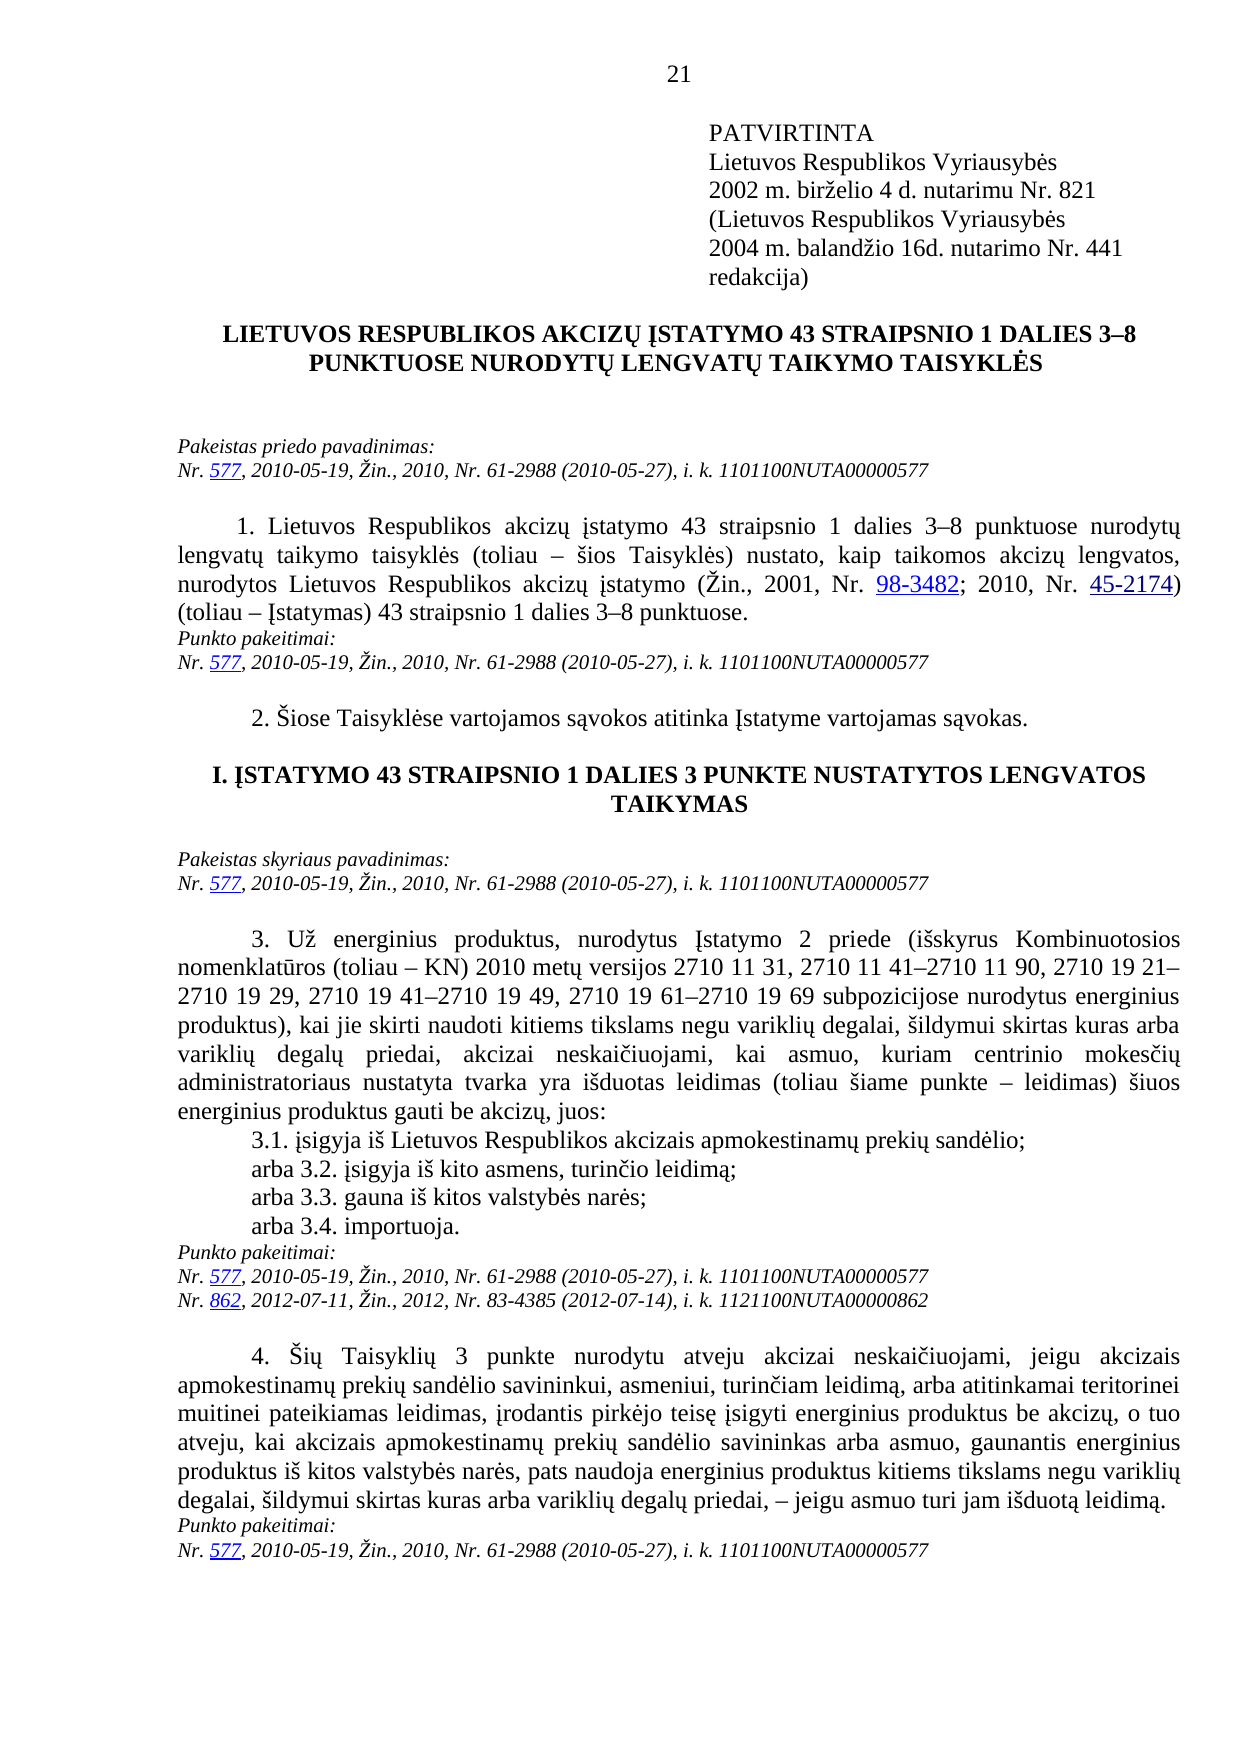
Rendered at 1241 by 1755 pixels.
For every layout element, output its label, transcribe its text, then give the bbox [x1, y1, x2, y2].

text Nr. 577, 2010-05-19, Žin., 2010, Nr. 61-2988 (2010-05-27), i. k. 1101100NUTA00000577 [177, 458, 1181, 482]
text 2002 m. birželio 4 d. nutarimu Nr. 821 [177, 176, 1181, 204]
text redakcija) [177, 262, 1181, 291]
text 4. Šių Taisyklių 3 punkte nurodytu atveju akcizai neskaičiuojami, jeigu akcizais apmokestinamų prekių sandėlio savininkui, asmeniui, turinčiam leidimą, arba atitinkamai teritorinei muitinei pateikiamas leidimas, įrodantis pirkėjo teisę įsigyti energinius produktus be akcizų, o tuo atveju, kai akcizais apmokestinamų prekių sandėlio savininkas arba asmuo, gaunantis energinius produktus iš kitos valstybės narės, pats naudoja energinius produktus kitiems tikslams negu variklių degalai, šildymui skirtas kuras arba variklių degalų priedai, – jeigu asmuo turi jam išduotą leidimą. [177, 1341, 1181, 1513]
text arba 3.4. importuoja. [177, 1211, 1181, 1240]
text 2004 m. balandžio 16d. nutarimo Nr. 441 [177, 233, 1181, 262]
text Pakeistas skyriaus pavadinimas: [177, 847, 1181, 871]
text Punkto pakeitimai: [177, 1513, 1181, 1537]
text I. ĮSTATYMO 43 STRAIPSNIO 1 DALIES 3 PUNKTE NUSTATYTOS LENGVATOS [177, 761, 1181, 789]
text arba 3.3. gauna iš kitos valstybės narės; [177, 1182, 1181, 1211]
text TAIKYMAS [177, 789, 1181, 818]
text Nr. 862, 2012-07-11, Žin., 2012, Nr. 83-4385 (2012-07-14), i. k. 1121100NUTA00000862 [177, 1288, 1181, 1312]
text Lietuvos Respublikos Vyriausybės [177, 147, 1181, 176]
text arba 3.2. įsigyja iš kito asmens, turinčio leidimą; [177, 1154, 1181, 1182]
text LIETUVOS RESPUBLIKOS AKCIZŲ ĮSTATYMO 43 STRAIPSNIO 1 DALIES 3–8 PUNKTUOSE NURODYTŲ LENGVATŲ TAIKYMO TAISYKLĖS [177, 319, 1181, 377]
text Pakeistas priedo pavadinimas: [177, 434, 1181, 458]
text Punkto pakeitimai: [177, 1240, 1181, 1264]
text 3. Už energinius produktus, nurodytus Įstatymo 2 priede (išskyrus Kombinuotosios nomenklatūros (toliau – KN) 2010 metų versijos 2710 11 31, 2710 11 41–2710 11 90, 2710 19 21–2710 19 29, 2710 19 41–2710 19 49, 2710 19 61–2710 19 69 subpozicijose nurodytus energinius produktus), kai jie skirti naudoti kitiems tikslams negu variklių degalai, šildymui skirtas kuras arba variklių degalų priedai, akcizai neskaičiuojami, kai asmuo, kuriam centrinio mokesčių administratoriaus nustatyta tvarka yra išduotas leidimas (toliau šiame punkte – leidimas) šiuos energinius produktus gauti be akcizų, juos: [177, 924, 1181, 1125]
text 1. Lietuvos Respublikos akcizų įstatymo 43 straipsnio 1 dalies 3–8 punktuose nurodytų lengvatų taikymo taisyklės (toliau – šios Taisyklės) nustato, kaip taikomos akcizų lengvatos, nurodytos Lietuvos Respublikos akcizų įstatymo (Žin., 2001, Nr. 98-3482; 2010, Nr. 45-2174) (toliau – Įstatymas) 43 straipsnio 1 dalies 3–8 punktuose. [177, 511, 1181, 626]
text Nr. 577, 2010-05-19, Žin., 2010, Nr. 61-2988 (2010-05-27), i. k. 1101100NUTA00000577 [177, 871, 1181, 895]
text Nr. 577, 2010-05-19, Žin., 2010, Nr. 61-2988 (2010-05-27), i. k. 1101100NUTA00000577 [177, 1537, 1181, 1562]
text Nr. 577, 2010-05-19, Žin., 2010, Nr. 61-2988 (2010-05-27), i. k. 1101100NUTA00000577 [177, 650, 1181, 674]
text Nr. 577, 2010-05-19, Žin., 2010, Nr. 61-2988 (2010-05-27), i. k. 1101100NUTA00000577 [177, 1264, 1181, 1288]
text 2. Šiose Taisyklėse vartojamos sąvokos atitinka Įstatyme vartojamas sąvokas. [177, 703, 1181, 732]
text (Lietuvos Respublikos Vyriausybės [177, 204, 1181, 233]
text Punkto pakeitimai: [177, 626, 1181, 650]
text PATVIRTINTA [709, 118, 1181, 147]
text 3.1. įsigyja iš Lietuvos Respublikos akcizais apmokestinamų prekių sandėlio; [177, 1125, 1181, 1154]
